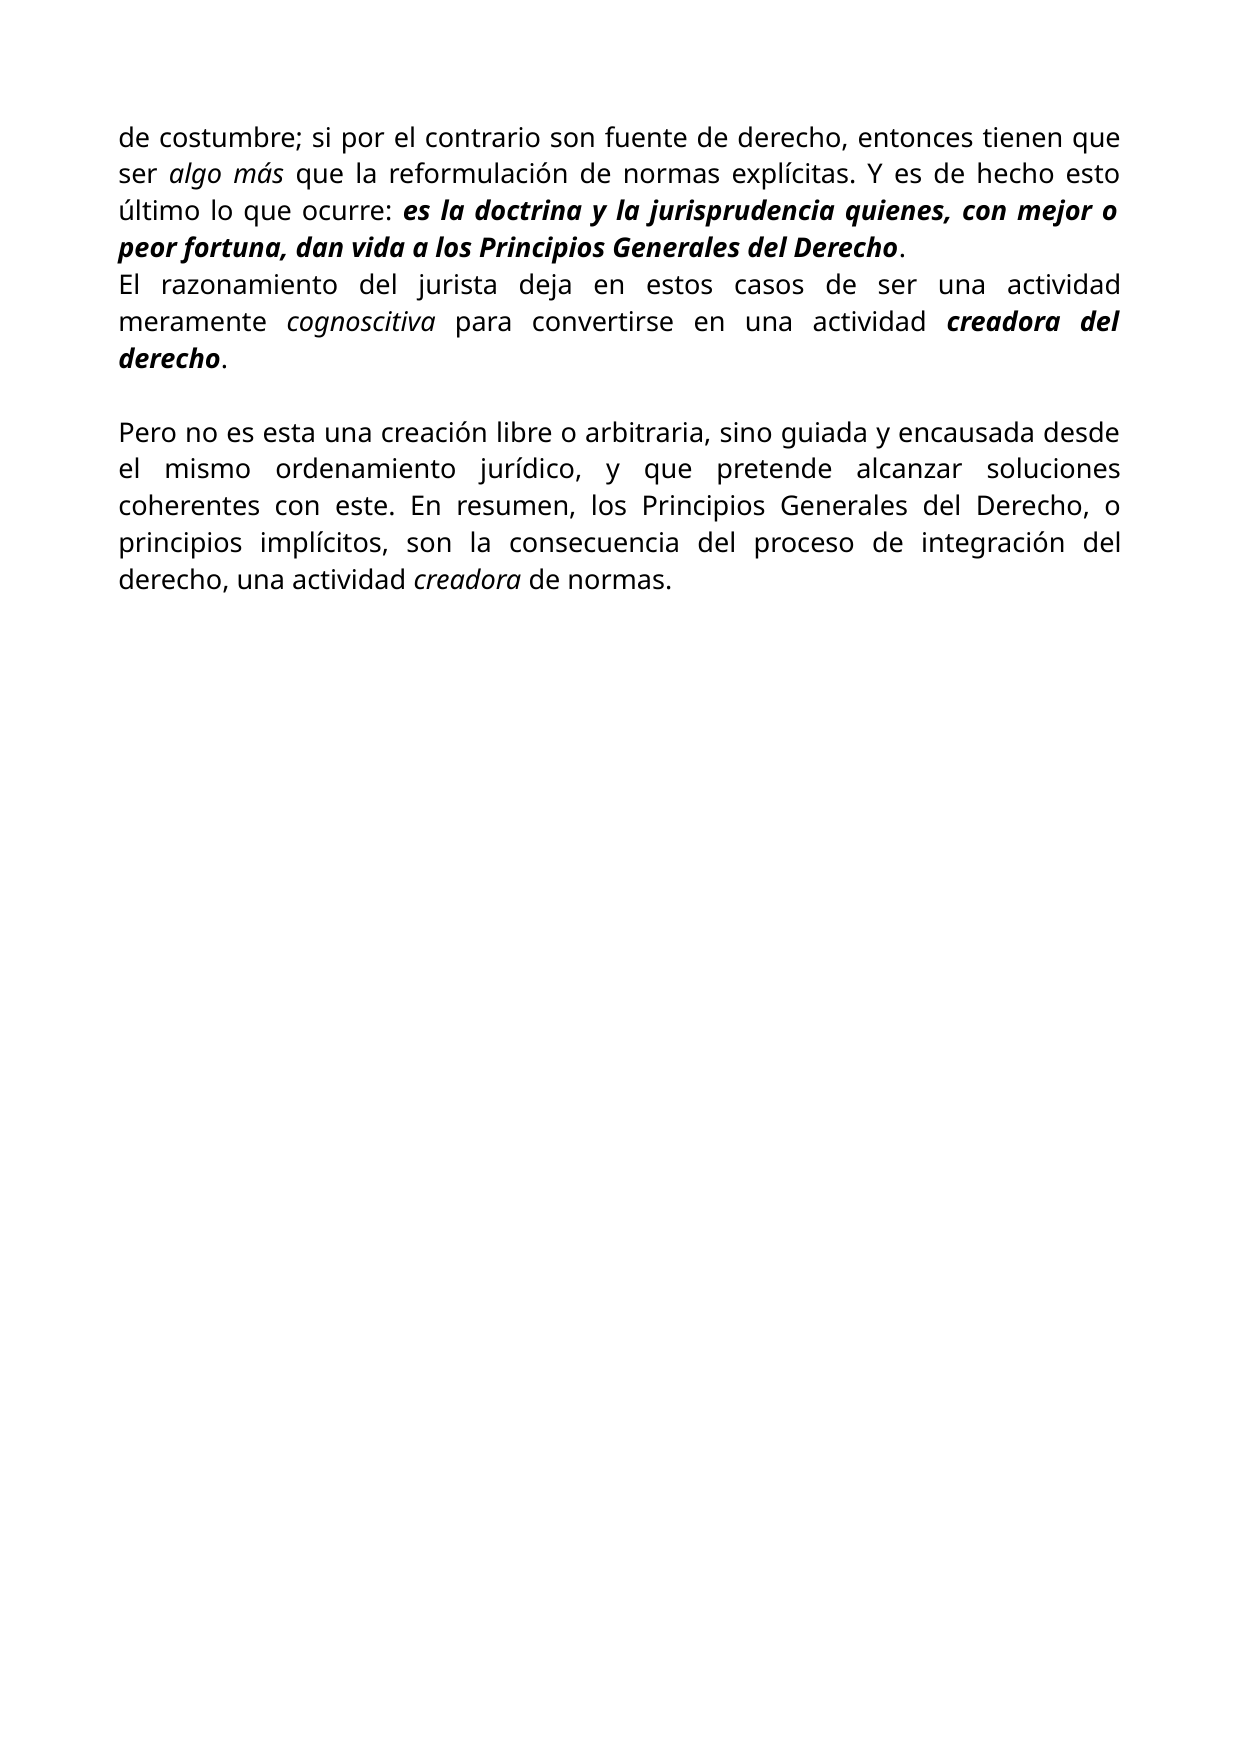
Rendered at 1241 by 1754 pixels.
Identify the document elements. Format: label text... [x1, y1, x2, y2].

text Pero no es esta una creación libre o arbitraria, sino guiada y encausada desde el mismo ordenamiento jurídico, y que pretende alcanzar soluciones coherentes con este. En resumen, los Principios Generales del Derecho, o principios implícitos, son la consecuencia del proceso de integración del derecho, una actividad creadora de normas. [118, 413, 1122, 597]
text de costumbre; si por el contrario son fuente de derecho, entonces tienen que ser algo más que la reformulación de normas explícitas. Y es de hecho esto último lo que ocurre: es la doctrina y la jurisprudencia quienes, con mejor o peor fortuna, dan vida a los Principios Generales del Derecho. [118, 118, 1122, 266]
text El razonamiento del jurista deja en estos casos de ser una actividad meramente cognoscitiva para convertirse en una actividad creadora del derecho. [118, 266, 1122, 376]
